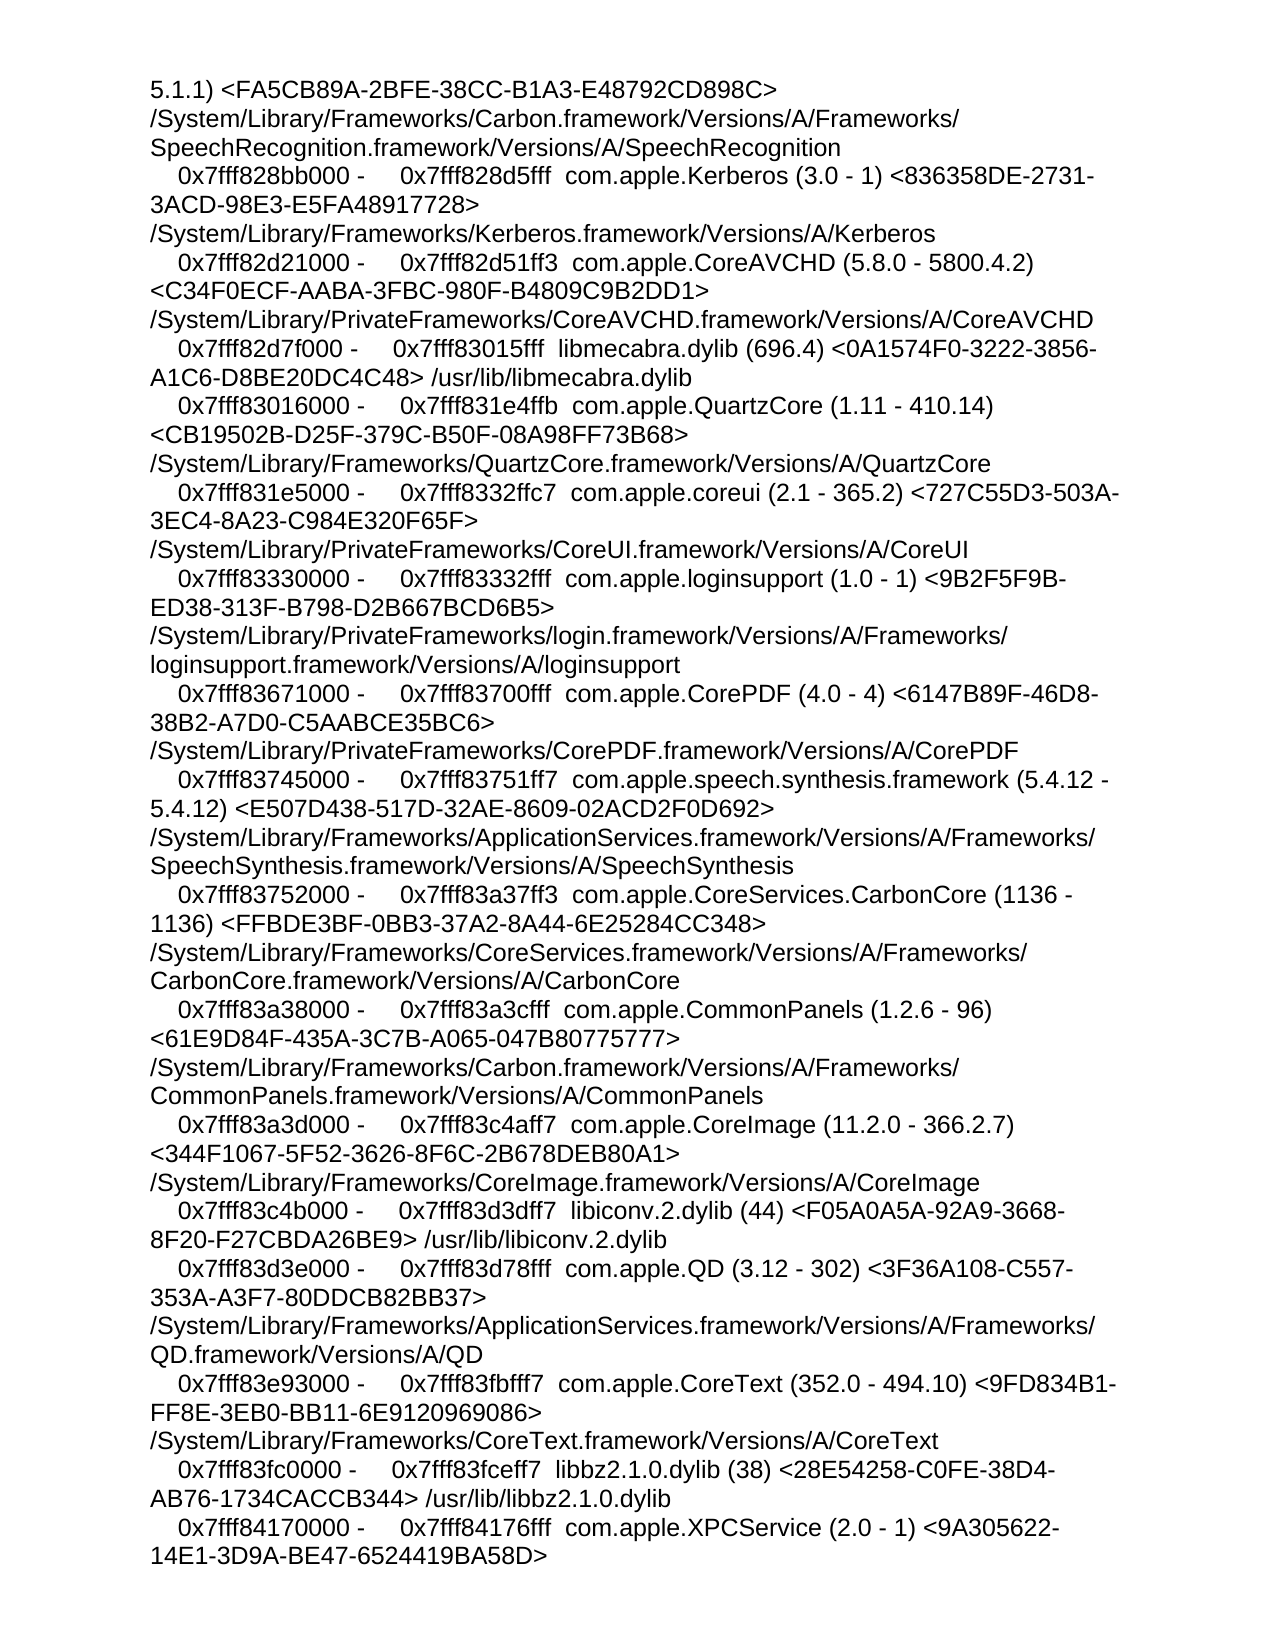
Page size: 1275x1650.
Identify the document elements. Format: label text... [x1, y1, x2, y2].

text 0x7fff82d7f000 - 0x7fff83015fff libmecabra.dylib (696.4) <0A1574F0-3222-3856-A1C6-D8BE20DC4C48> /usr/lib/libmecabra.dylib [150, 334, 1125, 391]
text 0x7fff83330000 - 0x7fff83332fff com.apple.loginsupport (1.0 - 1) <9B2F5F9B-ED38-313F-B798-D2B667BCD6B5> /System/Library/PrivateFrameworks/login.framework/Versions/A/Frameworks/loginsupport.framework/Versions/A/loginsupport [150, 564, 1125, 679]
text 0x7fff83fc0000 - 0x7fff83fceff7 libbz2.1.0.dylib (38) <28E54258-C0FE-38D4-AB76-1734CACCB344> /usr/lib/libbz2.1.0.dylib [150, 1455, 1125, 1512]
text 0x7fff83a3d000 - 0x7fff83c4aff7 com.apple.CoreImage (11.2.0 - 366.2.7) <344F1067-5F52-3626-8F6C-2B678DEB80A1> /System/Library/Frameworks/CoreImage.framework/Versions/A/CoreImage [150, 1110, 1125, 1196]
text 0x7fff831e5000 - 0x7fff8332ffc7 com.apple.coreui (2.1 - 365.2) <727C55D3-503A-3EC4-8A23-C984E320F65F> /System/Library/PrivateFrameworks/CoreUI.framework/Versions/A/CoreUI [150, 477, 1125, 564]
text 0x7fff83745000 - 0x7fff83751ff7 com.apple.speech.synthesis.framework (5.4.12 - 5.4.12) <E507D438-517D-32AE-8609-02ACD2F0D692> /System/Library/Frameworks/ApplicationServices.framework/Versions/A/Frameworks/SpeechSynthesis.framework/Versions/A/SpeechSynthesis [150, 765, 1125, 880]
text 0x7fff82d21000 - 0x7fff82d51ff3 com.apple.CoreAVCHD (5.8.0 - 5800.4.2) <C34F0ECF-AABA-3FBC-980F-B4809C9B2DD1> /System/Library/PrivateFrameworks/CoreAVCHD.framework/Versions/A/CoreAVCHD [150, 247, 1125, 334]
text - 5.1.1) <FA5CB89A-2BFE-38CC-B1A3-E48792CD898C> /System/Library/Frameworks/Carbon.framework/Versions/A/Frameworks/SpeechRecognition.framework/Versions/A/SpeechRecognition [150, 75, 1125, 161]
text 0x7fff83752000 - 0x7fff83a37ff3 com.apple.CoreServices.CarbonCore (1136 - 1136) <FFBDE3BF-0BB3-37A2-8A44-6E25284CC348> /System/Library/Frameworks/CoreServices.framework/Versions/A/Frameworks/CarbonCore.framework/Versions/A/CarbonCore [150, 880, 1125, 995]
text 0x7fff83671000 - 0x7fff83700fff com.apple.CorePDF (4.0 - 4) <6147B89F-46D8-38B2-A7D0-C5AABCE35BC6> /System/Library/PrivateFrameworks/CorePDF.framework/Versions/A/CorePDF [150, 679, 1125, 765]
text 0x7fff83d3e000 - 0x7fff83d78fff com.apple.QD (3.12 - 302) <3F36A108-C557-353A-A3F7-80DDCB82BB37> /System/Library/Frameworks/ApplicationServices.framework/Versions/A/Frameworks/QD.framework/Versions/A/QD [150, 1254, 1125, 1369]
text 0x7fff83a38000 - 0x7fff83a3cfff com.apple.CommonPanels (1.2.6 - 96) <61E9D84F-435A-3C7B-A065-047B80775777> /System/Library/Frameworks/Carbon.framework/Versions/A/Frameworks/CommonPanels.framework/Versions/A/CommonPanels [150, 995, 1125, 1110]
text 0x7fff84170000 - 0x7fff84176fff com.apple.XPCService (2.0 - 1) <9A305622-14E1-3D9A-BE47-6524419BA58D> [150, 1512, 1125, 1570]
text 0x7fff828bb000 - 0x7fff828d5fff com.apple.Kerberos (3.0 - 1) <836358DE-2731-3ACD-98E3-E5FA48917728> /System/Library/Frameworks/Kerberos.framework/Versions/A/Kerberos [150, 161, 1125, 247]
text 0x7fff83016000 - 0x7fff831e4ffb com.apple.QuartzCore (1.11 - 410.14) <CB19502B-D25F-379C-B50F-08A98FF73B68> /System/Library/Frameworks/QuartzCore.framework/Versions/A/QuartzCore [150, 391, 1125, 477]
text 0x7fff83e93000 - 0x7fff83fbfff7 com.apple.CoreText (352.0 - 494.10) <9FD834B1-FF8E-3EB0-BB11-6E9120969086> /System/Library/Frameworks/CoreText.framework/Versions/A/CoreText [150, 1369, 1125, 1455]
text 0x7fff83c4b000 - 0x7fff83d3dff7 libiconv.2.dylib (44) <F05A0A5A-92A9-3668-8F20-F27CBDA26BE9> /usr/lib/libiconv.2.dylib [150, 1196, 1125, 1254]
